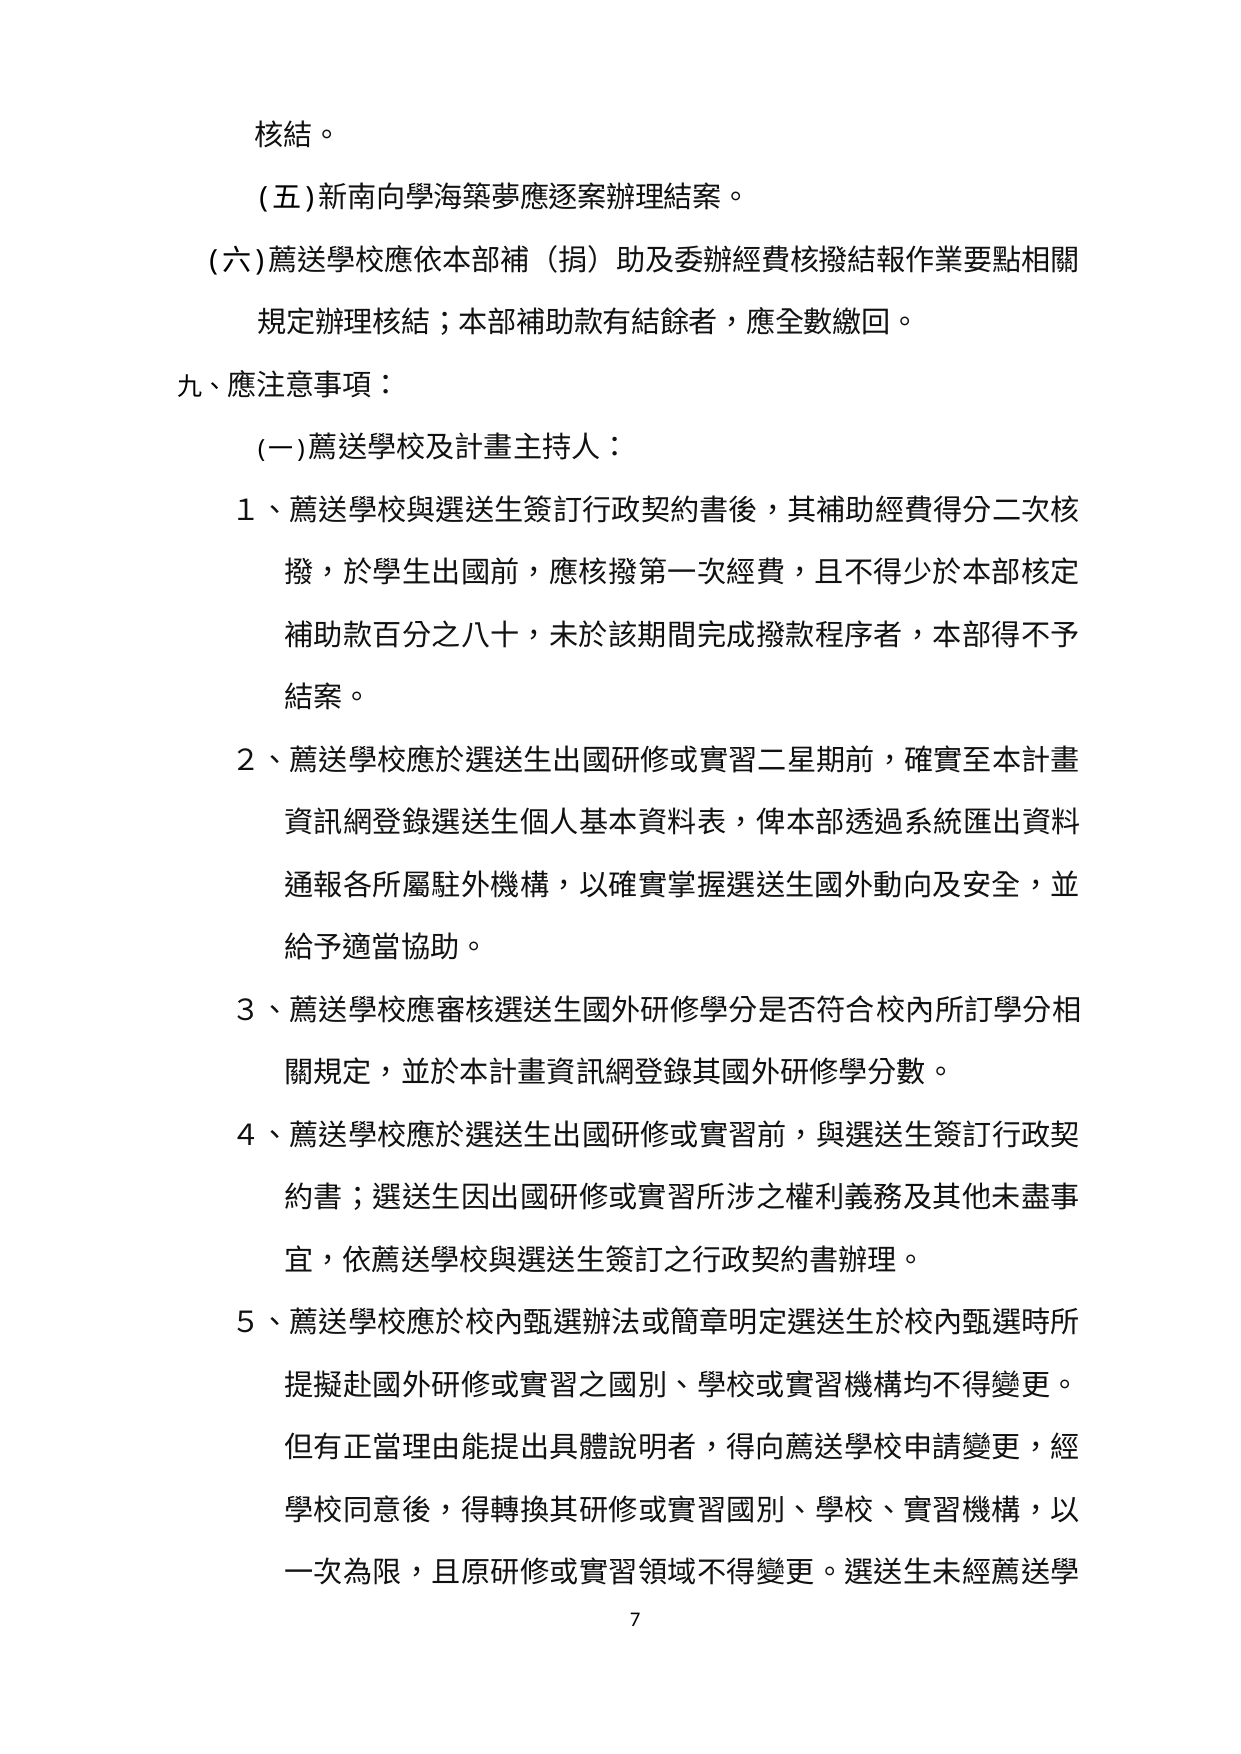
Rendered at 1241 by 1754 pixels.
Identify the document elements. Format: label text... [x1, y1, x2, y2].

text ５、薦送學校應於校內甄選辦法或簡章明定選送生於校內甄選時所提擬赴國外研修或實習之國別、學校或實習機構均不得變更。但有正當理由能提出具體說明者，得向薦送學校申請變更，經學校同意後，得轉換其研修或實習國別、學校、實習機構，以一次為限，且原研修或實習領域不得變更。選送生未經薦送學 [231, 1278, 1081, 1591]
text ３、薦送學校應審核選送生國外研修學分是否符合校內所訂學分相關規定，並於本計畫資訊網登錄其國外研修學分數。 [231, 966, 1081, 1091]
list 薦送學校應審核學費、機票款相關原始憑證，生活費憑領據核結。 [254, 91, 1081, 153]
list 新南向學海築夢應逐案辦理結案。 [254, 153, 1081, 216]
text ４、薦送學校應於選送生出國研修或實習前，與選送生簽訂行政契約書；選送生因出國研修或實習所涉之權利義務及其他未盡事宜，依薦送學校與選送生簽訂之行政契約書辦理。 [231, 1091, 1081, 1278]
list 應注意事項： [177, 341, 1081, 403]
list 薦送學校應依本部補（捐）助及委辦經費核撥結報作業要點相關規定辦理核結；本部補助款有結餘者，應全數繳回。 [204, 216, 1081, 341]
text ２、薦送學校應於選送生出國研修或實習二星期前，確實至本計畫資訊網登錄選送生個人基本資料表，俾本部透過系統匯出資料通報各所屬駐外機構，以確實掌握選送生國外動向及安全，並給予適當協助。 [231, 716, 1081, 966]
list 薦送學校及計畫主持人： [254, 403, 1081, 466]
text １、薦送學校與選送生簽訂行政契約書後，其補助經費得分二次核撥，於學生出國前，應核撥第一次經費，且不得少於本部核定補助款百分之八十，未於該期間完成撥款程序者，本部得不予結案。 [231, 466, 1081, 716]
